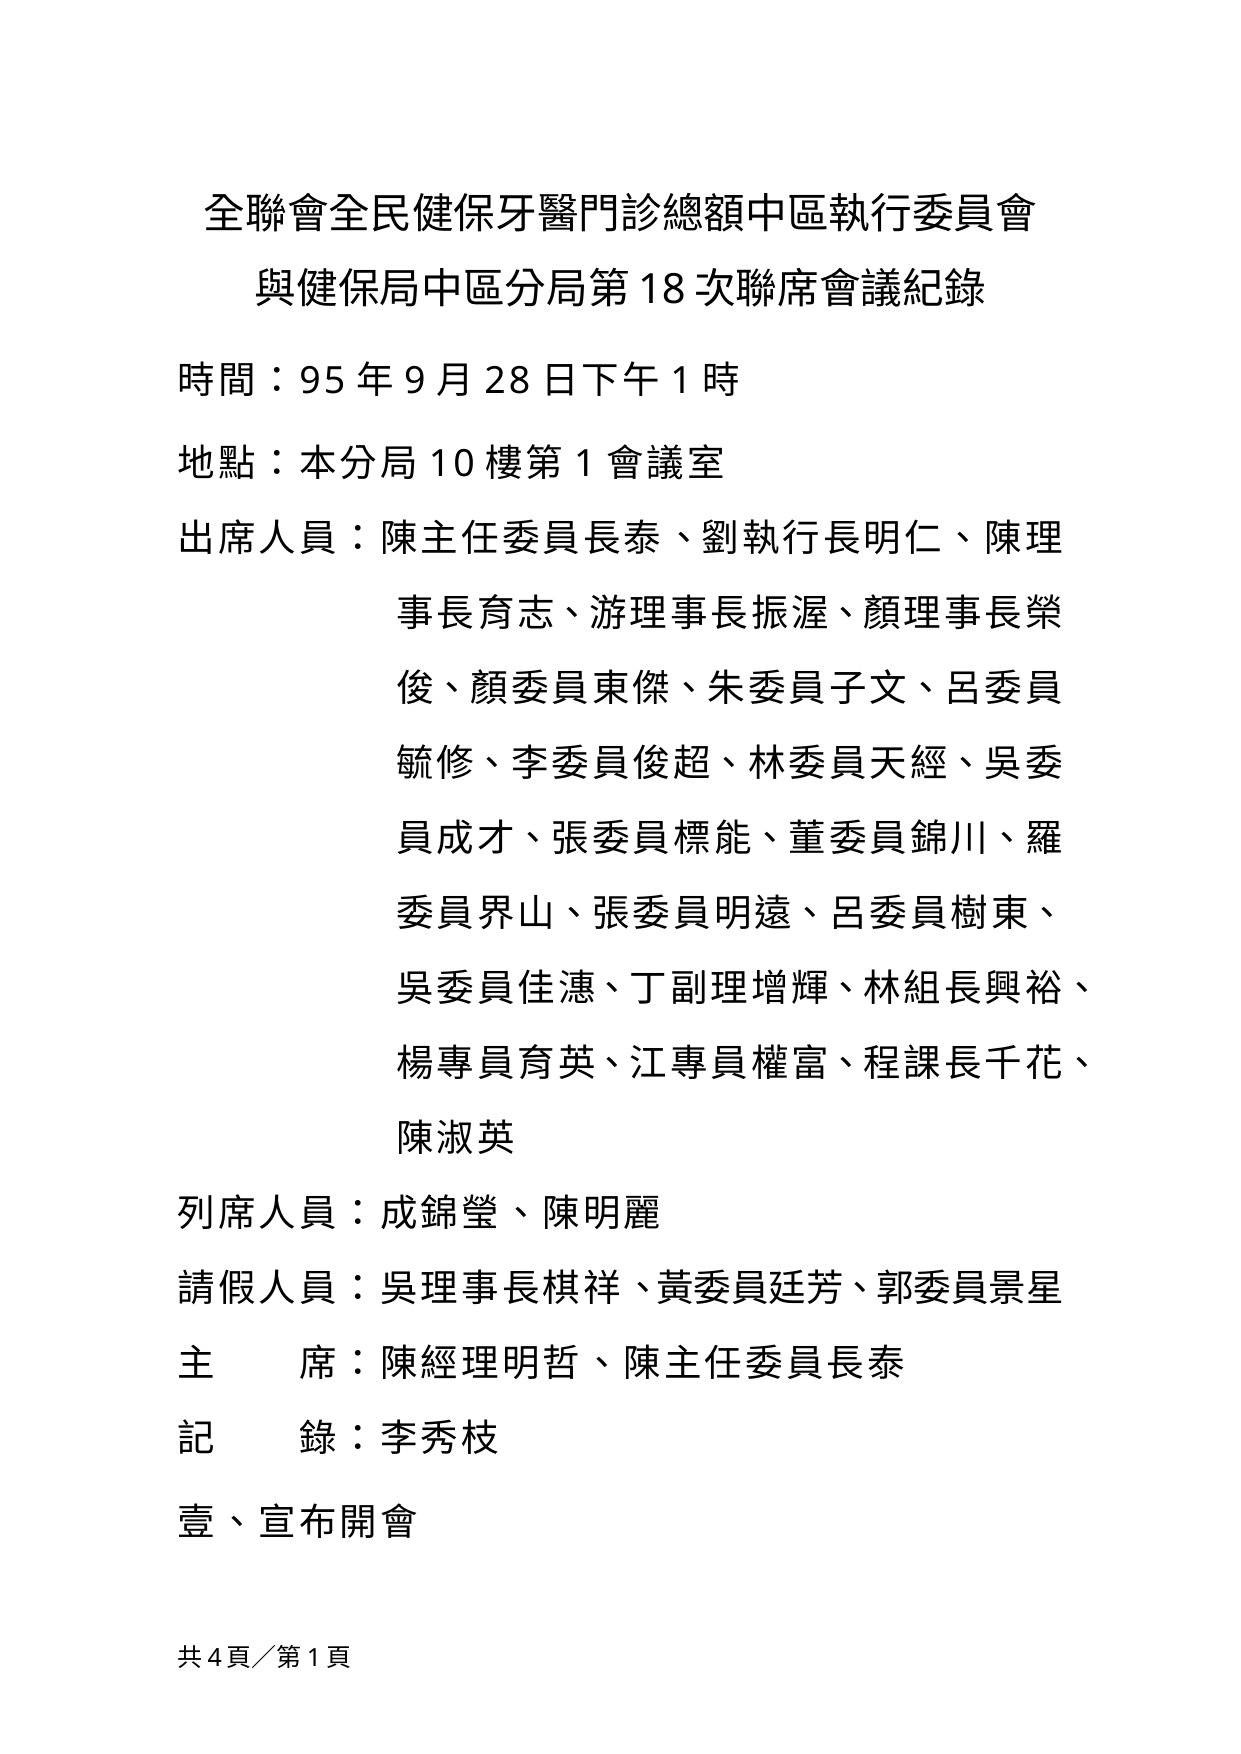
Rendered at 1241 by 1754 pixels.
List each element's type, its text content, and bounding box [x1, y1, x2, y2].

text 出席人員：陳主任委員長泰、劉執行長明仁、陳理事長育志、游理事長振渥、顏理事長榮俊、顏委員東傑、朱委員子文、呂委員毓修、李委員俊超、林委員天經、吳委員成才、張委員標能、董委員錦川、羅委員界山、張委員明遠、呂委員樹東、吳委員佳潓、丁副理增輝、林組長興裕、楊專員育英、江專員權富、程課長千花、陳淑英 [177, 498, 1063, 1173]
subtitle 全聯會全民健保牙醫門診總額中區執行委員會 與健保局中區分局第18次聯席會議紀錄 [177, 173, 1063, 323]
text 時間：95年9月28日下午1時 [177, 339, 1063, 414]
text 列席人員：成錦瑩、陳明麗 [177, 1173, 1063, 1248]
text 地點：本分局10樓第1會議室 [177, 423, 1063, 498]
text 記 錄：李秀枝 [177, 1398, 1063, 1473]
text 壹、宣布開會 [177, 1481, 1063, 1556]
text 主 席：陳經理明哲、陳主任委員長泰 [177, 1323, 1063, 1398]
text 請假人員：吳理事長棋祥、黃委員廷芳、郭委員景星 [177, 1248, 1063, 1323]
